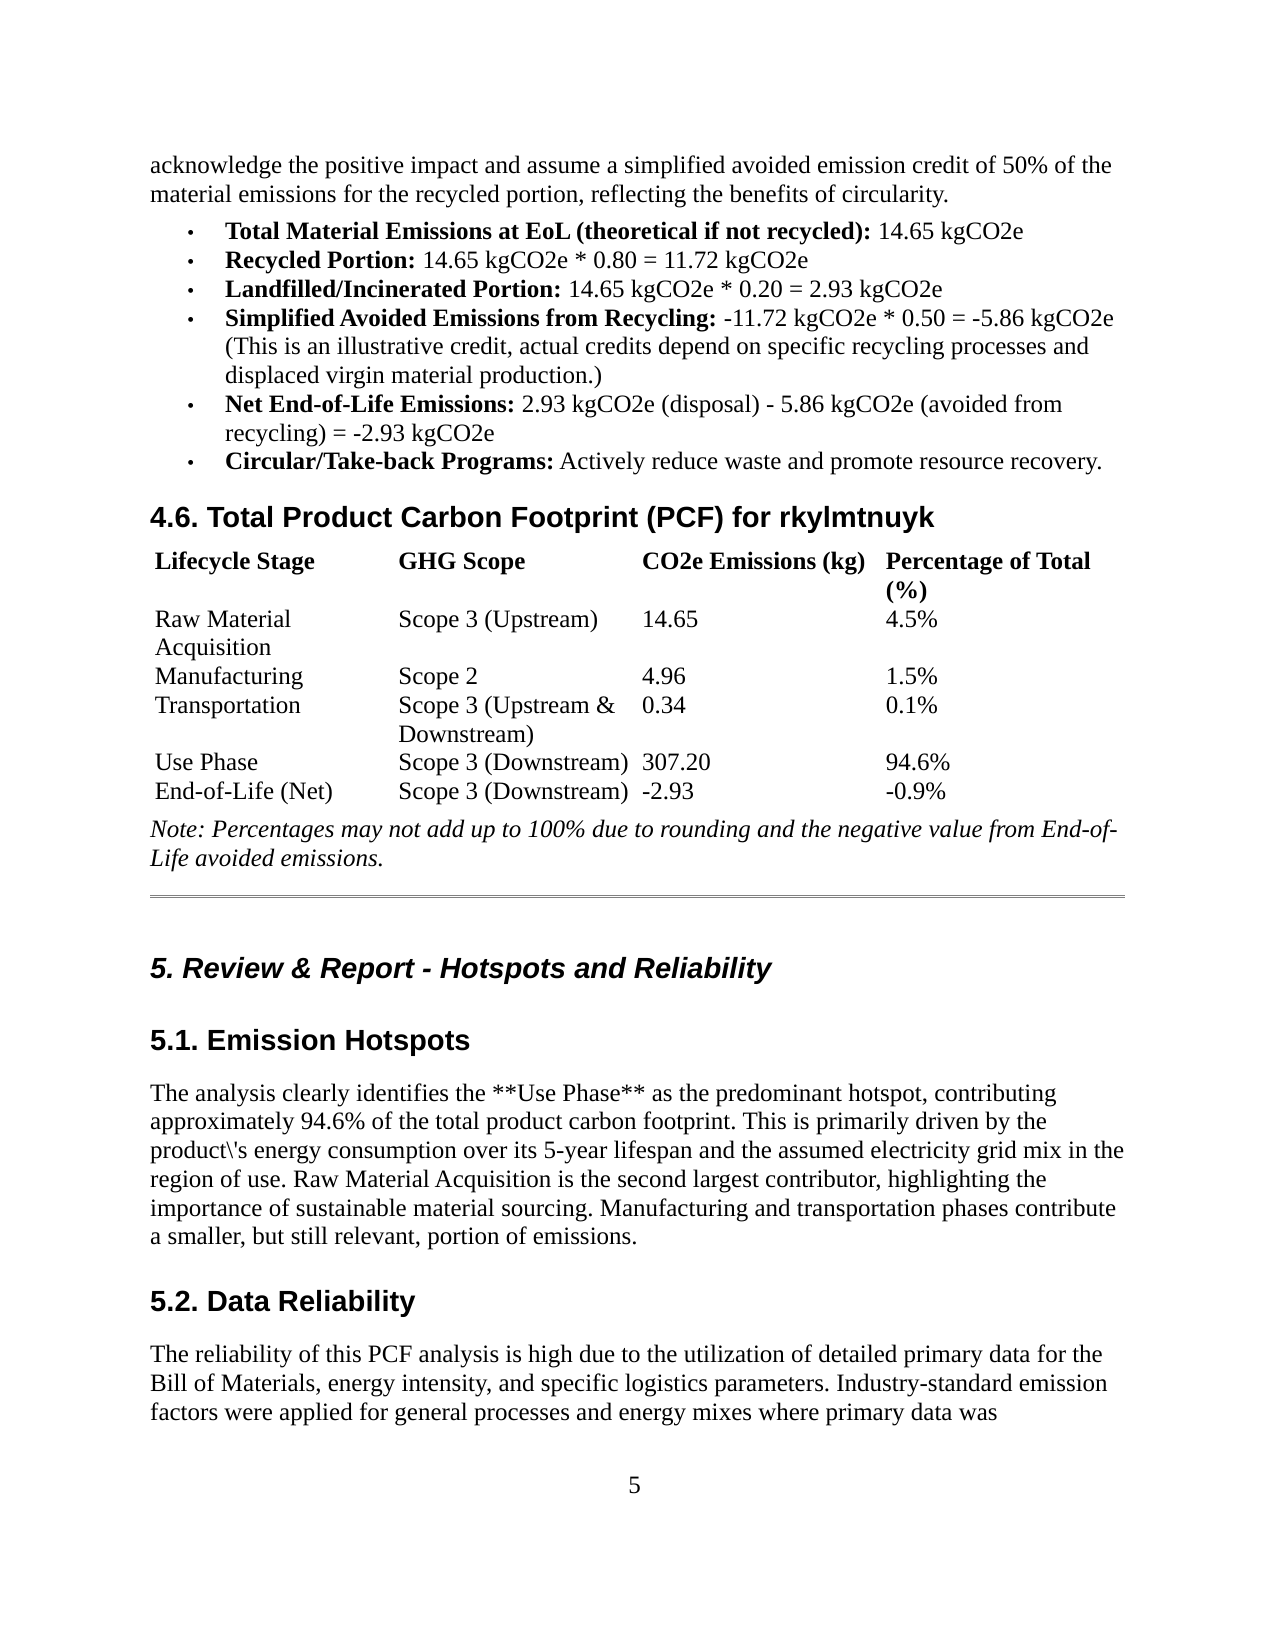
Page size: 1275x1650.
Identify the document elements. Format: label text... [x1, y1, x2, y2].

table_cell 4.5% [881, 604, 1125, 661]
table_cell 14.65 [638, 604, 881, 661]
subtitle 5.2. Data Reliability [150, 1284, 1125, 1318]
table_cell 0.34 [638, 690, 881, 747]
list Total Material Emissions at EoL (theoretical if not recycled): 14.65 kgCO2e [187, 216, 1125, 245]
subtitle 4.6. Total Product Carbon Footprint (PCF) for rkylmtnuyk [150, 500, 1125, 534]
list Landfilled/Incinerated Portion: 14.65 kgCO2e * 0.20 = 2.93 kgCO2e [187, 274, 1125, 303]
table_cell 94.6% [881, 748, 1125, 776]
table_cell Use Phase [150, 748, 394, 776]
table_cell End-of-Life (Net) [150, 776, 394, 805]
table_cell Raw Material Acquisition [150, 604, 394, 661]
table_cell Scope 3 (Upstream) [394, 604, 637, 661]
table_header GHG Scope [394, 546, 637, 604]
table_header Percentage of Total (%) [881, 546, 1125, 604]
list Simplified Avoided Emissions from Recycling: -11.72 kgCO2e * 0.50 = -5.86 kgCO2e (This is an illustrative credit, actual credits depend on specific recycling processes and displaced virgin material production.) [187, 303, 1125, 389]
text The reliability of this PCF analysis is high due to the utilization of detailed primary data for the Bill of Materials, energy intensity, and specific logistics parameters. Industry-standard emission factors were applied for general processes and energy mixes where primary data was [150, 1339, 1125, 1425]
table_cell 0.1% [881, 690, 1125, 747]
table_cell 1.5% [881, 661, 1125, 690]
text Note: Percentages may not add up to 100% due to rounding and the negative value from End-of-Life avoided emissions. [150, 814, 1125, 871]
list Recycled Portion: 14.65 kgCO2e * 0.80 = 11.72 kgCO2e [187, 245, 1125, 274]
table_cell Transportation [150, 690, 394, 747]
list Circular/Take-back Programs: Actively reduce waste and promote resource recovery. [187, 446, 1125, 475]
table_cell Scope 3 (Upstream & Downstream) [394, 690, 637, 747]
list Net End-of-Life Emissions: 2.93 kgCO2e (disposal) - 5.86 kgCO2e (avoided from recycling) = -2.93 kgCO2e [187, 389, 1125, 446]
table_cell Manufacturing [150, 661, 394, 690]
table_cell Scope 2 [394, 661, 637, 690]
text acknowledge the positive impact and assume a simplified avoided emission credit of 50% of the material emissions for the recycled portion, reflecting the benefits of circularity. [150, 150, 1125, 207]
table_cell 307.20 [638, 748, 881, 776]
table_cell 4.96 [638, 661, 881, 690]
text The analysis clearly identifies the **Use Phase** as the predominant hotspot, contributing approximately 94.6% of the total product carbon footprint. This is primarily driven by the product\'s energy consumption over its 5-year lifespan and the assumed electricity grid mix in the region of use. Raw Material Acquisition is the second largest contributor, highlighting the importance of sustainable material sourcing. Manufacturing and transportation phases contribute a smaller, but still relevant, portion of emissions. [150, 1078, 1125, 1250]
table_cell -2.93 [638, 776, 881, 805]
table_header Lifecycle Stage [150, 546, 394, 604]
subtitle 5.1. Emission Hotspots [150, 1023, 1125, 1056]
table_cell Scope 3 (Downstream) [394, 748, 637, 776]
table_cell -0.9% [881, 776, 1125, 805]
table_cell Scope 3 (Downstream) [394, 776, 637, 805]
subtitle 5. Review & Report - Hotspots and Reliability [150, 952, 1125, 985]
table_header CO2e Emissions (kg) [638, 546, 881, 604]
